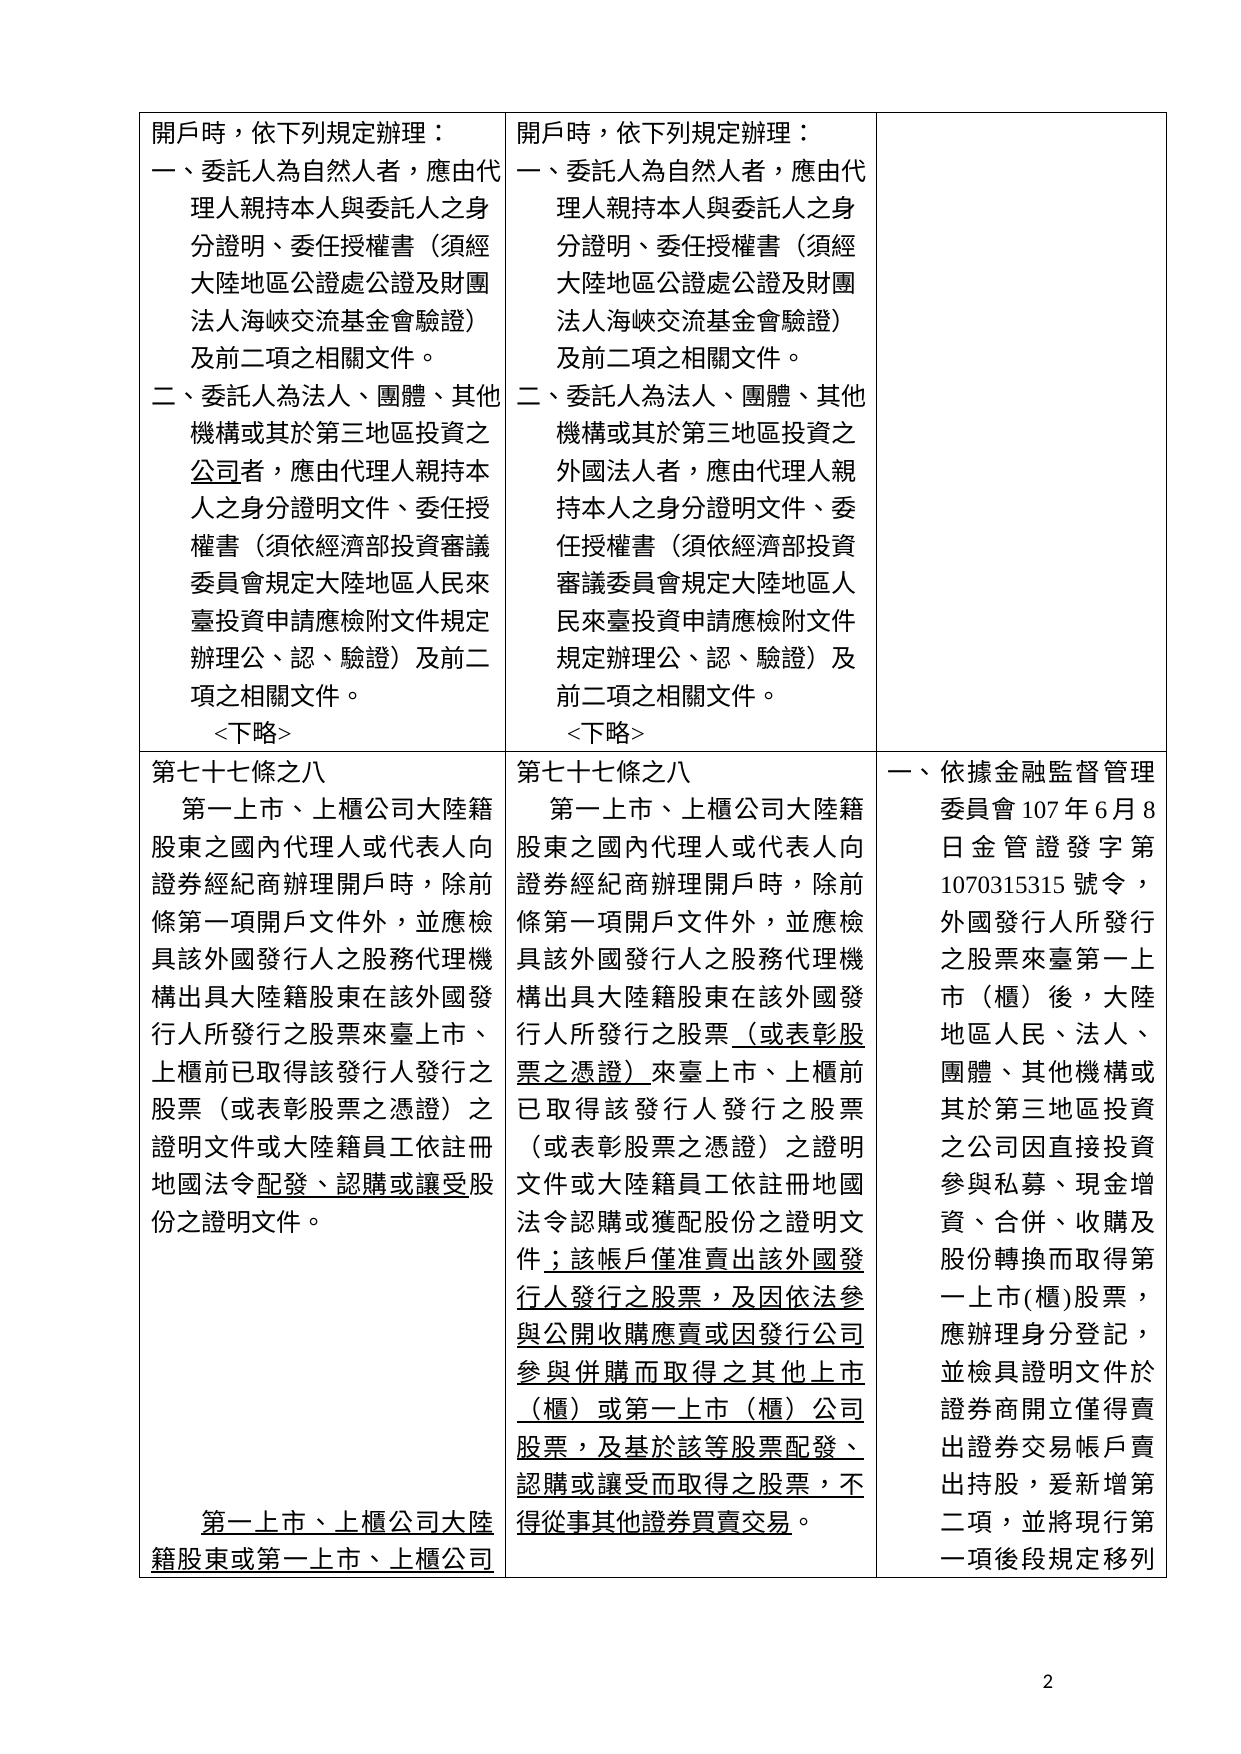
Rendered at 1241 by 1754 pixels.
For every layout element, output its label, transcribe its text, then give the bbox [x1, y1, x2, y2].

table_cell 開戶時，依下列規定辦理： 一、委託人為自然人者，應由代理人親持本人與委託人之身分證明、委任授權書（須經大陸地區公證處公證及財團法人海峽交流基金會驗證）及前二項之相關文件。 二、委託人為法人、團體、其他機構或其於第三地區投資之公司者，應由代理人親持本人之身分證明文件、委任授權書（須依經濟部投資審議委員會規定大陸地區人民來臺投資申請應檢附文件規定辦理公、認、驗證）及前二項之相關文件。 <下略> [140, 113, 505, 751]
table_cell [877, 113, 1166, 751]
table_cell 第七十七條之八 第一上市、上櫃公司大陸籍股東之國內代理人或代表人向證券經紀商辦理開戶時，除前條第一項開戶文件外，並應檢具該外國發行人之股務代理機構出具大陸籍股東在該外國發行人所發行之股票（或表彰股票之憑證）來臺上市、上櫃前已取得該發行人發行之股票（或表彰股票之憑證）之證明文件或大陸籍員工依註冊地國法令認購或獲配股份之證明文件；該帳戶僅准賣出該外國發行人發行之股票，及因依法參與公開收購應賣或因發行公司參與併購而取得之其他上市（櫃）或第一上市（櫃）公司股票，及基於該等股票配發、認購或讓受而取得之股票，不得從事其他證券買賣交易。 [506, 752, 876, 1577]
table_cell 開戶時，依下列規定辦理： 一、委託人為自然人者，應由代理人親持本人與委託人之身分證明、委任授權書（須經大陸地區公證處公證及財團法人海峽交流基金會驗證）及前二項之相關文件。 二、委託人為法人、團體、其他機構或其於第三地區投資之外國法人者，應由代理人親持本人之身分證明文件、委任授權書（須依經濟部投資審議委員會規定大陸地區人民來臺投資申請應檢附文件規定辦理公、認、驗證）及前二項之相關文件。 <下略> [506, 113, 876, 751]
table_cell 依據金融監督管理委員會107年6月8日金管證發字第1070315315號令，外國發行人所發行之股票來臺第一上市（櫃）後，大陸地區人民、法人、團體、其他機構或其於第三地區投資之公司因直接投資參與私募、現金增資、合併、收購及股份轉換而取得第一上市(櫃)股票，應辦理身分登記，並檢具證明文件於證券商開立僅得賣出證券交易帳戶賣出持股，爰新增第二項，並將現行第一項後段規定移列 [877, 752, 1166, 1577]
table_cell 第七十七條之八 第一上市、上櫃公司大陸籍股東之國內代理人或代表人向證券經紀商辦理開戶時，除前條第一項開戶文件外，並應檢具該外國發行人之股務代理機構出具大陸籍股東在該外國發行人所發行之股票來臺上市、上櫃前已取得該發行人發行之股票（或表彰股票之憑證）之證明文件或大陸籍員工依註冊地國法令配發、認購或讓受股份之證明文件。 第一上市、上櫃公司大陸籍股東或第一上市、上櫃公司 [140, 752, 505, 1577]
